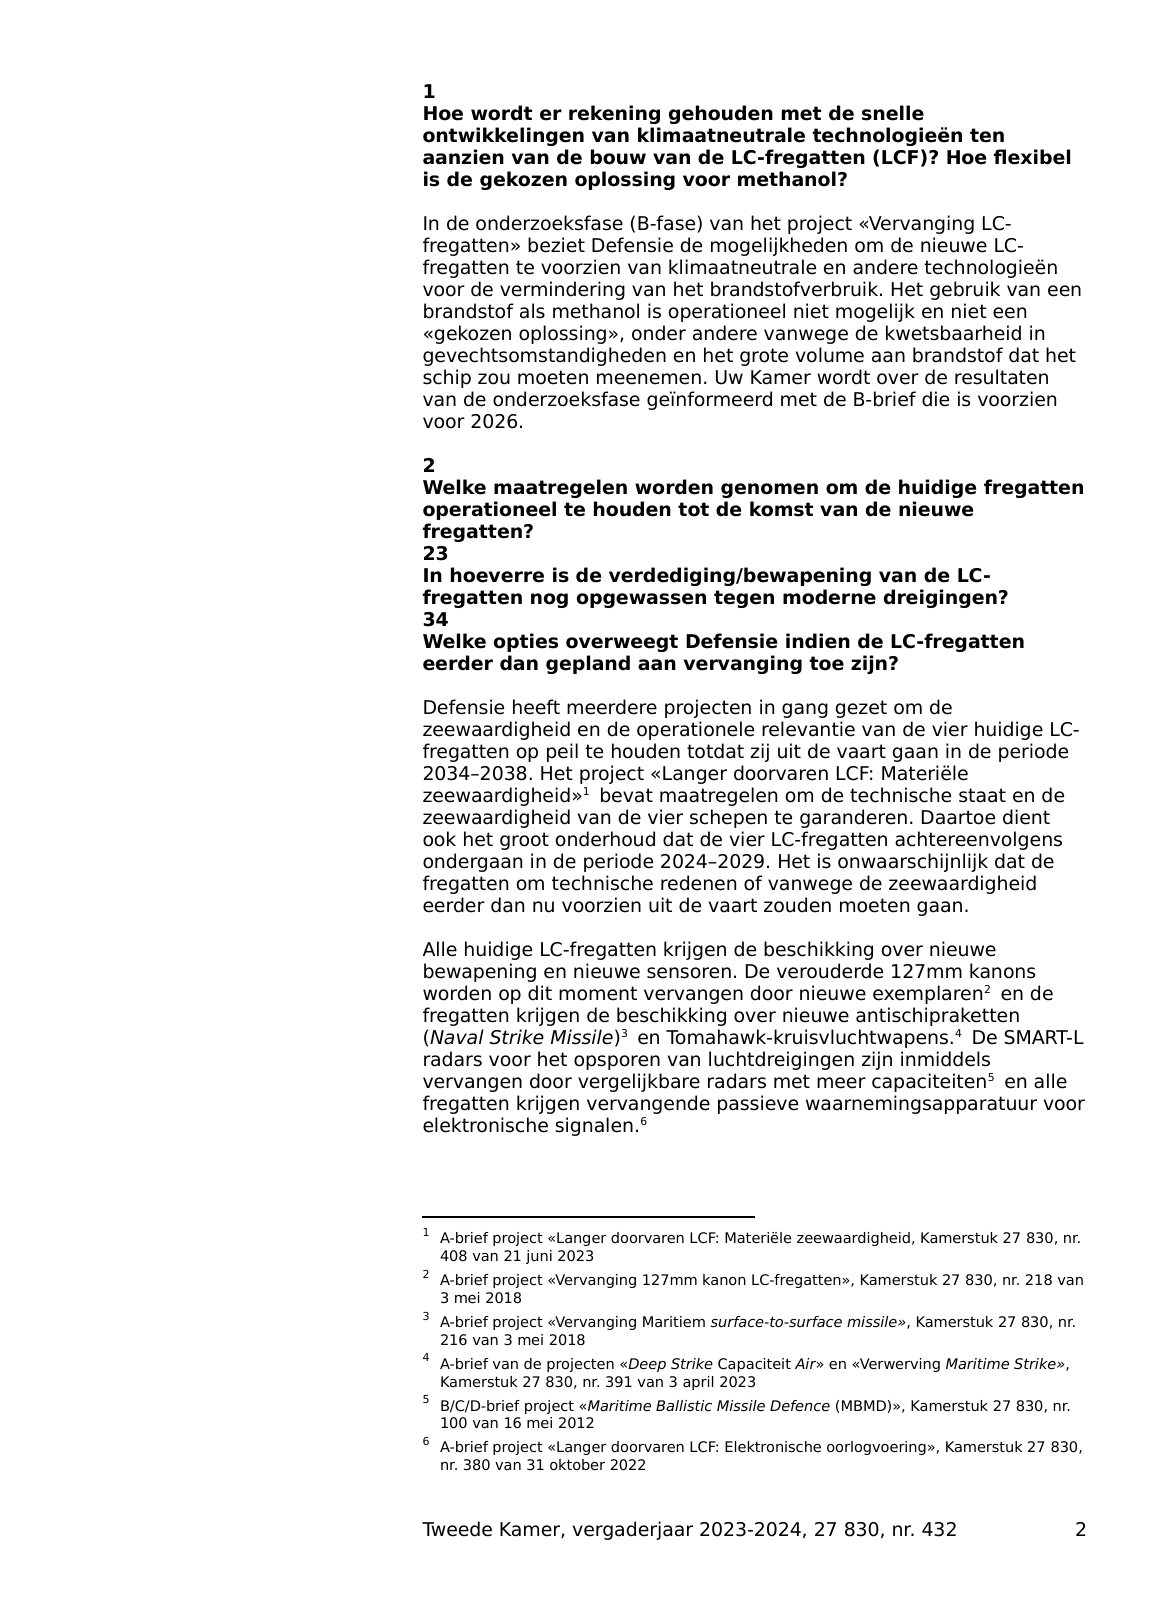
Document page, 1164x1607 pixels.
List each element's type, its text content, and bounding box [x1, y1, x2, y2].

text Alle huidige LC-fregatten krijgen de beschikking over nieuwe bewapening en nieuwe sensoren. De verouderde 127mm kanons worden op dit moment vervangen door nieuwe exemplaren en de fregatten krijgen de beschikking over nieuwe antischipraketten (Naval Strike Missile) en Tomahawk-kruisvluchtwapens. De SMART-L radars voor het opsporen van luchtdreigingen zijn inmiddels vervangen door vergelijkbare radars met meer capaciteiten en alle fregatten krijgen vervangende passieve waarnemingsapparatuur voor elektronische signalen. [422, 939, 1087, 1137]
text Welke maatregelen worden genomen om de huidige fregatten operationeel te houden tot de komst van de nieuwe fregatten? [422, 477, 1087, 543]
text A-brief project «Langer doorvaren LCF: Elektronische oorlogvoering», Kamerstuk 27 830, nr. 380 van 31 oktober 2022 [422, 1435, 1087, 1474]
text B/C/D-brief project «Maritime Ballistic Missile Defence (MBMD)», Kamerstuk 27 830, nr. 100 van 16 mei 2012 [422, 1393, 1087, 1432]
text A-brief van de projecten «Deep Strike Capaciteit Air» en «Verwerving Maritime Strike», Kamerstuk 27 830, nr. 391 van 3 april 2023 [422, 1352, 1087, 1391]
text 1 [422, 81, 1087, 103]
text 34 [422, 609, 1087, 631]
text Welke opties overweegt Defensie indien de LC-fregatten eerder dan gepland aan vervanging toe zijn? [422, 631, 1087, 675]
text 2 [422, 455, 1087, 477]
text In hoeverre is de verdediging/bewapening van de LC-fregatten nog opgewassen tegen moderne dreigingen? [422, 565, 1087, 609]
text Hoe wordt er rekening gehouden met de snelle ontwikkelingen van klimaatneutrale technologieën ten aanzien van de bouw van de LC-fregatten (LCF)? Hoe flexibel is de gekozen oplossing voor methanol? [422, 103, 1087, 191]
text 23 [422, 543, 1087, 565]
text A-brief project «Vervanging Maritiem surface-to-surface missile», Kamerstuk 27 830, nr. 216 van 3 mei 2018 [422, 1310, 1087, 1349]
text A-brief project «Langer doorvaren LCF: Materiële zeewaardigheid, Kamerstuk 27 830, nr. 408 van 21 juni 2023 [422, 1226, 1087, 1265]
text A-brief project «Vervanging 127mm kanon LC-fregatten», Kamerstuk 27 830, nr. 218 van 3 mei 2018 [422, 1268, 1087, 1307]
text In de onderzoeksfase (B-fase) van het project «Vervanging LC-fregatten» beziet Defensie de mogelijkheden om de nieuwe LC-fregatten te voorzien van klimaatneutrale en andere technologieën voor de vermindering van het brandstofverbruik. Het gebruik van een brandstof als methanol is operationeel niet mogelijk en niet een «gekozen oplossing», onder andere vanwege de kwetsbaarheid in gevechtsomstandigheden en het grote volume aan brandstof dat het schip zou moeten meenemen. Uw Kamer wordt over de resultaten van de onderzoeksfase geïnformeerd met de B-brief die is voorzien voor 2026. [422, 213, 1087, 433]
text Defensie heeft meerdere projecten in gang gezet om de zeewaardigheid en de operationele relevantie van de vier huidige LC-fregatten op peil te houden totdat zij uit de vaart gaan in de periode 2034–2038. Het project «Langer doorvaren LCF: Materiële zeewaardigheid» bevat maatregelen om de technische staat en de zeewaardigheid van de vier schepen te garanderen. Daartoe dient ook het groot onderhoud dat de vier LC-fregatten achtereenvolgens ondergaan in de periode 2024–2029. Het is onwaarschijnlijk dat de fregatten om technische redenen of vanwege de zeewaardigheid eerder dan nu voorzien uit de vaart zouden moeten gaan. [422, 697, 1087, 917]
